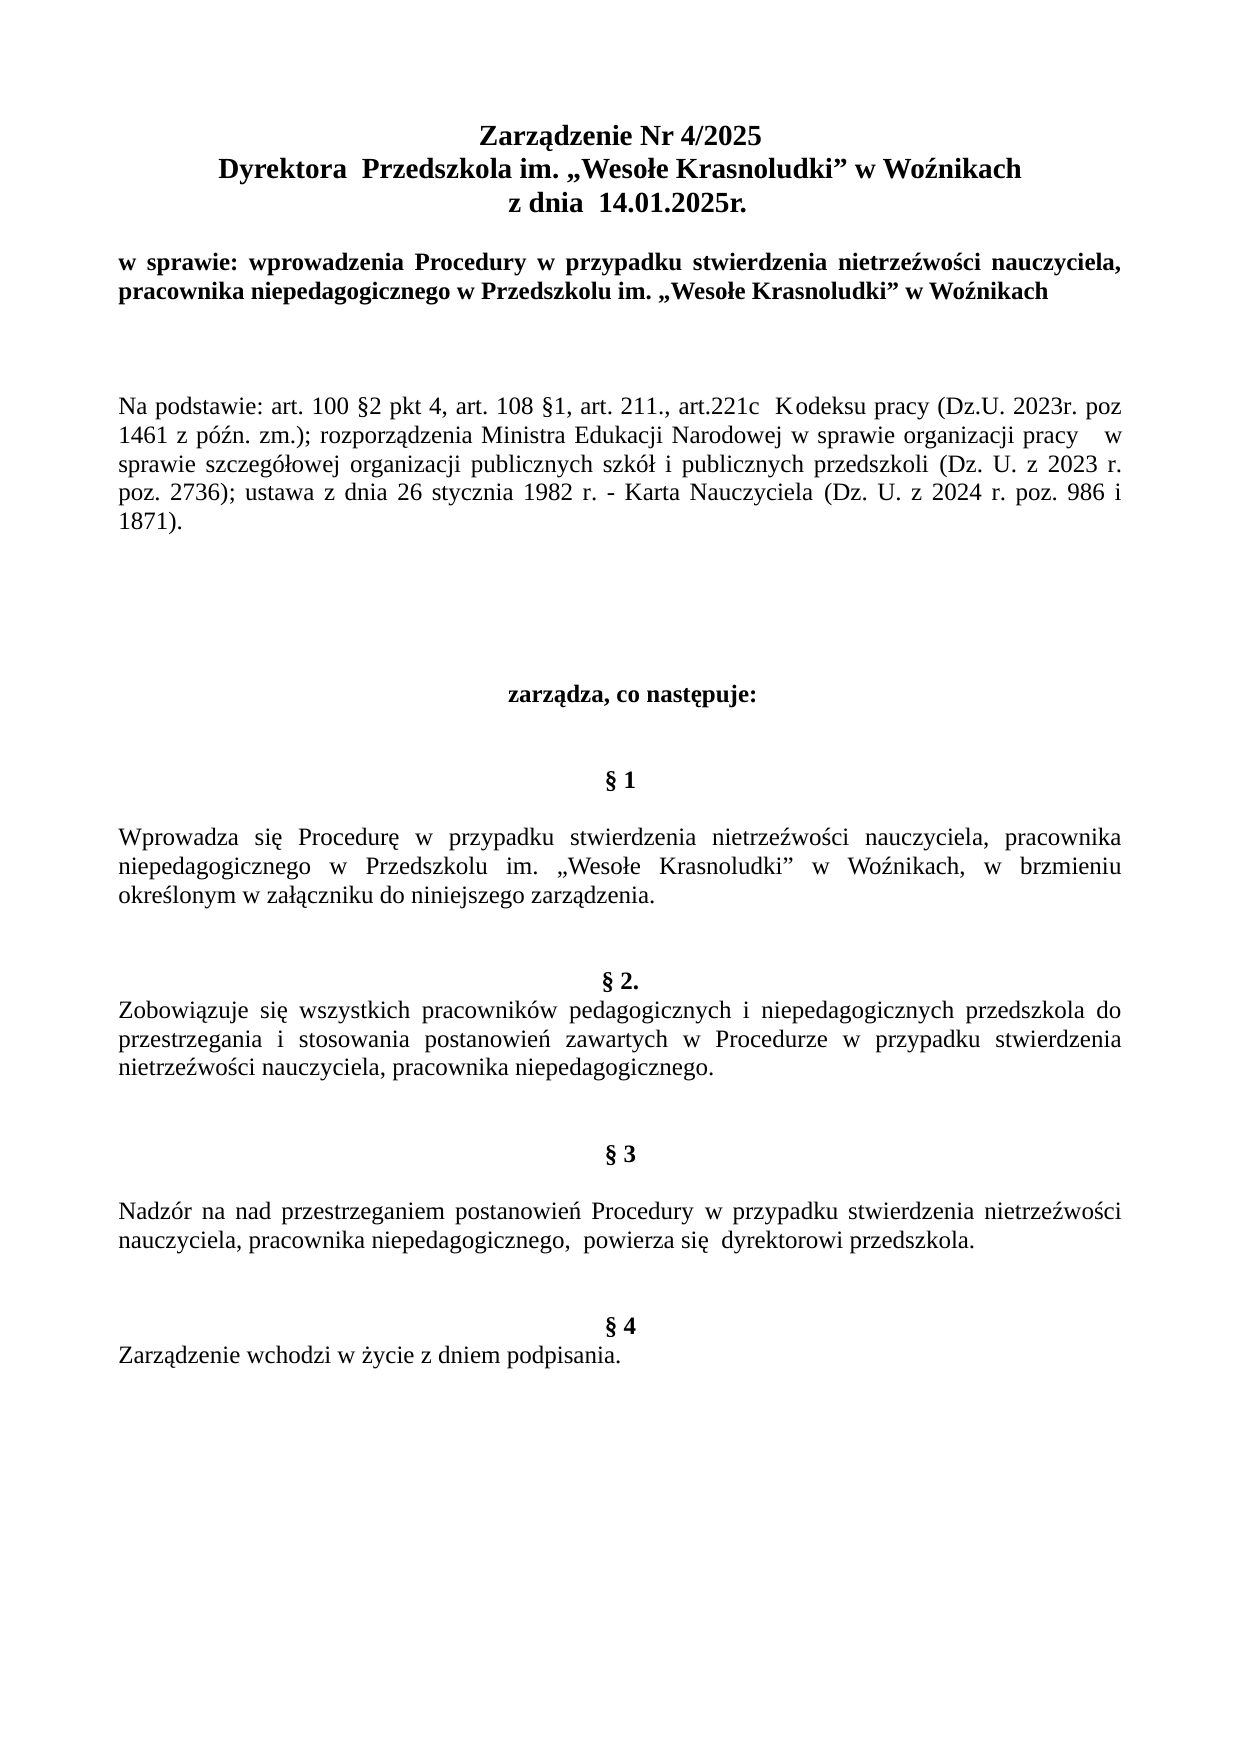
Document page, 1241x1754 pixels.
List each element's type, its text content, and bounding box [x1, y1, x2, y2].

text Zobowiązuje się wszystkich pracowników pedagogicznych i niepedagogicznych przedszkola do przestrzegania i stosowania postanowień zawartych w Procedurze w przypadku stwierdzenia nietrzeźwości nauczyciela, pracownika niepedagogicznego. [118, 995, 1122, 1081]
text z dnia 14.01.2025r. [118, 185, 1122, 219]
text § 2. [118, 966, 1122, 995]
text Nadzór na nad przestrzeganiem postanowień Procedury w przypadku stwierdzenia nietrzeźwości nauczyciela, pracownika niepedagogicznego, powierza się dyrektorowi przedszkola. [118, 1196, 1122, 1254]
text Wprowadza się Procedurę w przypadku stwierdzenia nietrzeźwości nauczyciela, pracownika niepedagogicznego w Przedszkolu im. „Wesołe Krasnoludki” w Woźnikach, w brzmieniu określonym w załączniku do niniejszego zarządzenia. [118, 822, 1122, 909]
text § 3 [118, 1139, 1122, 1167]
text § 1 [118, 765, 1122, 794]
text Na podstawie: art. 100 §2 pkt 4, art. 108 §1, art. 211., art.221c Kodeksu pracy (Dz.U. 2023r. poz 1461 z późn. zm.); rozporządzenia Ministra Edukacji Narodowej w sprawie organizacji pracy w sprawie szczegółowej organizacji publicznych szkół i publicznych przedszkoli (Dz. U. z 2023 r. poz. 2736); ustawa z dnia 26 stycznia 1982 r. - Karta Nauczyciela (Dz. U. z 2024 r. poz. 986 i 1871). [118, 391, 1122, 535]
text zarządza, co następuje: [118, 679, 1122, 707]
text § 4 [118, 1311, 1122, 1340]
text w sprawie: wprowadzenia Procedury w przypadku stwierdzenia nietrzeźwości nauczyciela, pracownika niepedagogicznego w Przedszkolu im. „Wesołe Krasnoludki” w Woźnikach [118, 247, 1122, 305]
text Dyrektora Przedszkola im. „Wesołe Krasnoludki” w Woźnikach [118, 152, 1122, 185]
text Zarządzenie Nr 4/2025 [118, 118, 1122, 152]
text Zarządzenie wchodzi w życie z dniem podpisania. [118, 1340, 1122, 1369]
